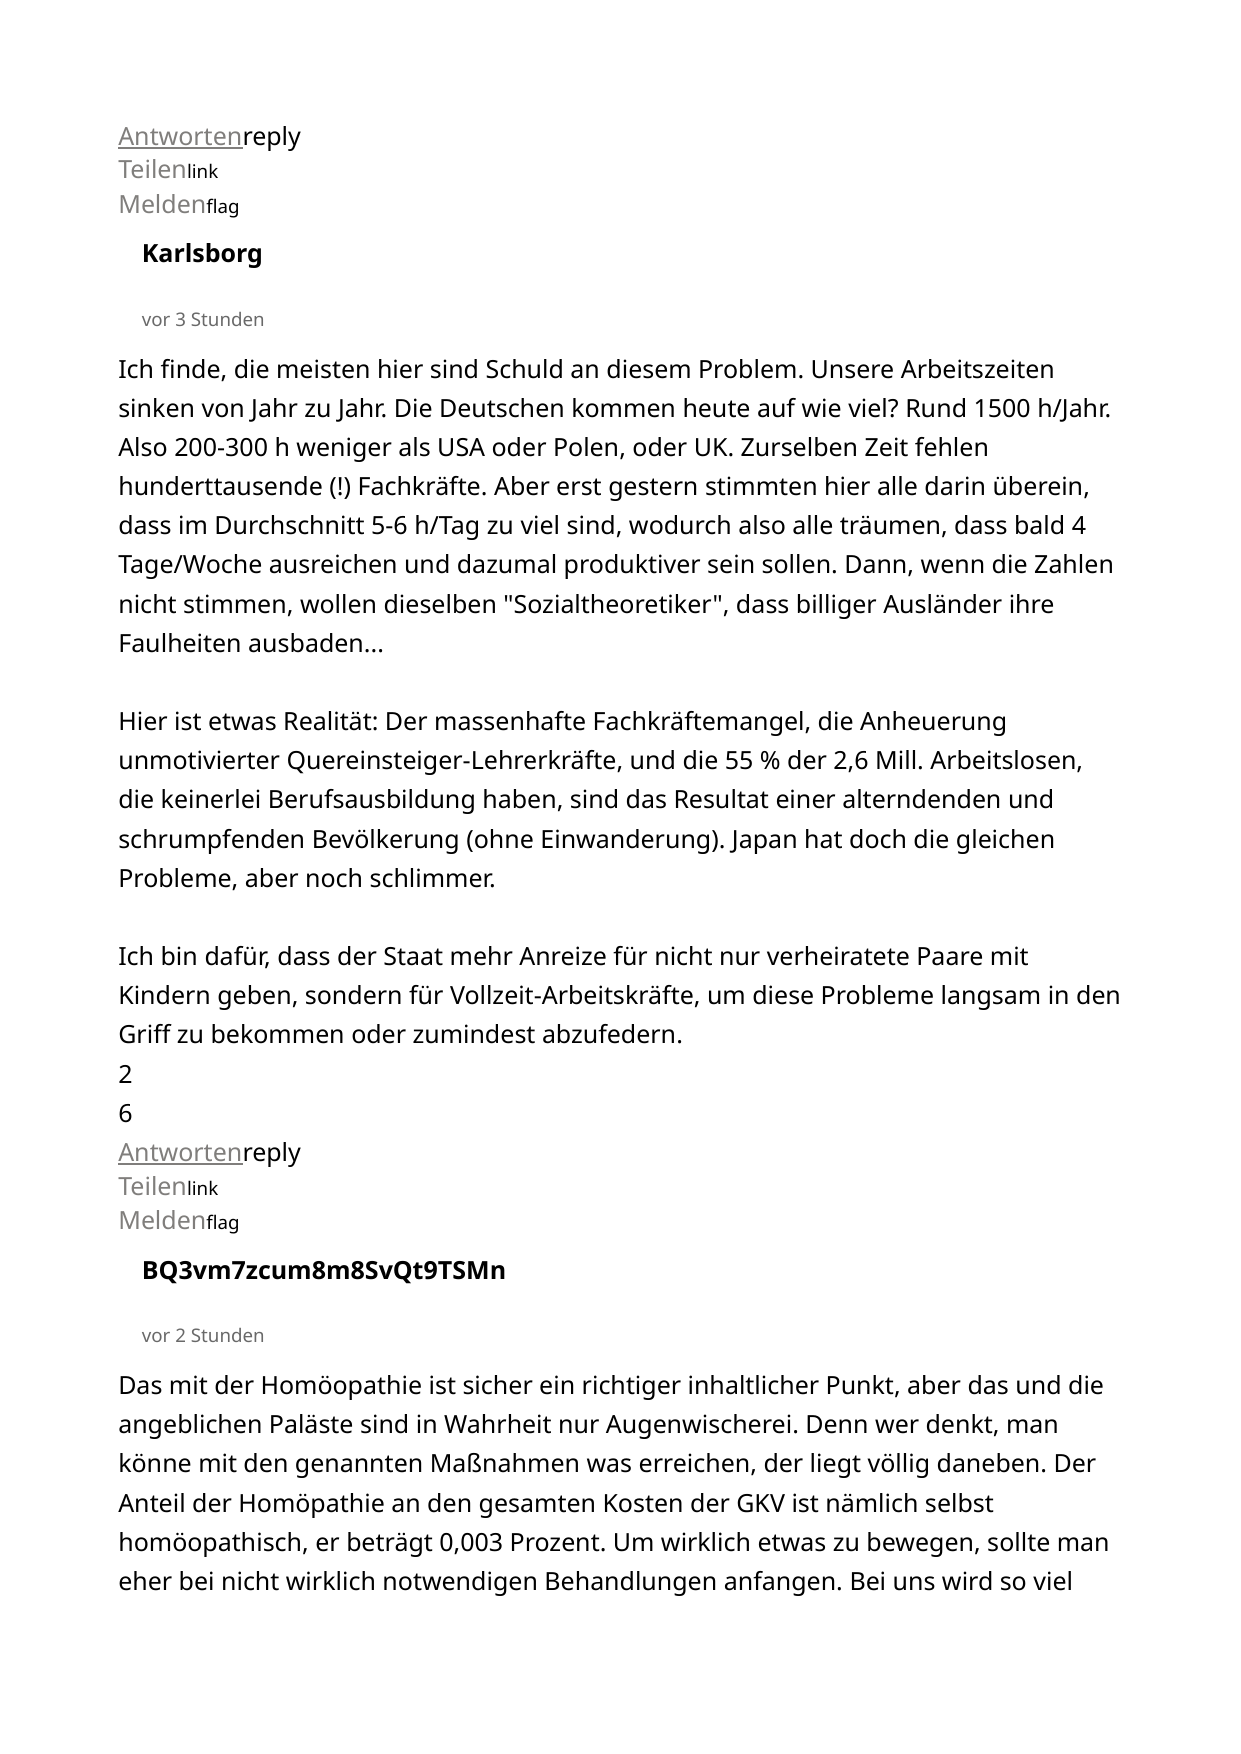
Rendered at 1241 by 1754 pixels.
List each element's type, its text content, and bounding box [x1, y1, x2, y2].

text Antwortenreply [118, 1134, 1122, 1169]
text Meldenflag [118, 1203, 1122, 1237]
text Antwortenreply [118, 118, 1122, 152]
text 6 [118, 1095, 1122, 1129]
text 2 [118, 1056, 1122, 1090]
text Das mit der Homöopathie ist sicher ein richtiger inhaltlicher Punkt, aber das und die angeblichen Paläste sind in Wahrheit nur Augenwischerei. Denn wer denkt, man könne mit den genannten Maßnahmen was erreichen, der liegt völlig daneben. Der Anteil der Homöpathie an den gesamten Kosten der GKV ist nämlich selbst homöopathisch, er beträgt 0,003 Prozent. Um wirklich etwas zu bewegen, sollte man eher bei nicht wirklich notwendigen Behandlungen anfangen. Bei uns wird so viel [118, 1368, 1122, 1598]
text Teilenlink [118, 1169, 1122, 1203]
text Karlsborg [142, 236, 1114, 270]
text vor 2 Stunden [142, 1323, 1117, 1348]
text Ich finde, die meisten hier sind Schuld an diesem Problem. Unsere Arbeitszeiten sinken von Jahr zu Jahr. Die Deutschen kommen heute auf wie viel? Rund 1500 h/Jahr. Also 200-300 h weniger als USA oder Polen, oder UK. Zurselben Zeit fehlen hunderttausende (!) Fachkräfte. Aber erst gestern stimmten hier alle darin überein, dass im Durchschnitt 5-6 h/Tag zu viel sind, wodurch also alle träumen, dass bald 4 Tage/Woche ausreichen und dazumal produktiver sein sollen. Dann, wenn die Zahlen nicht stimmen, wollen dieselben "Sozialtheoretiker", dass billiger Ausländer ihre Faulheiten ausbaden... Hier ist etwas Realität: Der massenhafte Fachkräftemangel, die Anheuerung unmotivierter Quereinsteiger-Lehrerkräfte, und die 55 % der 2,6 Mill. Arbeitslosen, die keinerlei Berufsausbildung haben, sind das Resultat einer alterndenden und schrumpfenden Bevölkerung (ohne Einwanderung). Japan hat doch die gleichen Probleme, aber noch schlimmer. Ich bin dafür, dass der Staat mehr Anreize für nicht nur verheiratete Paare mit Kindern geben, sondern für Vollzeit-Arbeitskräfte, um diese Probleme langsam in den Griff zu bekommen oder zumindest abzufedern. [118, 351, 1122, 1051]
text Meldenflag [118, 186, 1122, 220]
text Teilenlink [118, 152, 1122, 186]
text BQ3vm7zcum8m8SvQt9TSMn [142, 1252, 1114, 1286]
text vor 3 Stunden [142, 306, 1117, 332]
